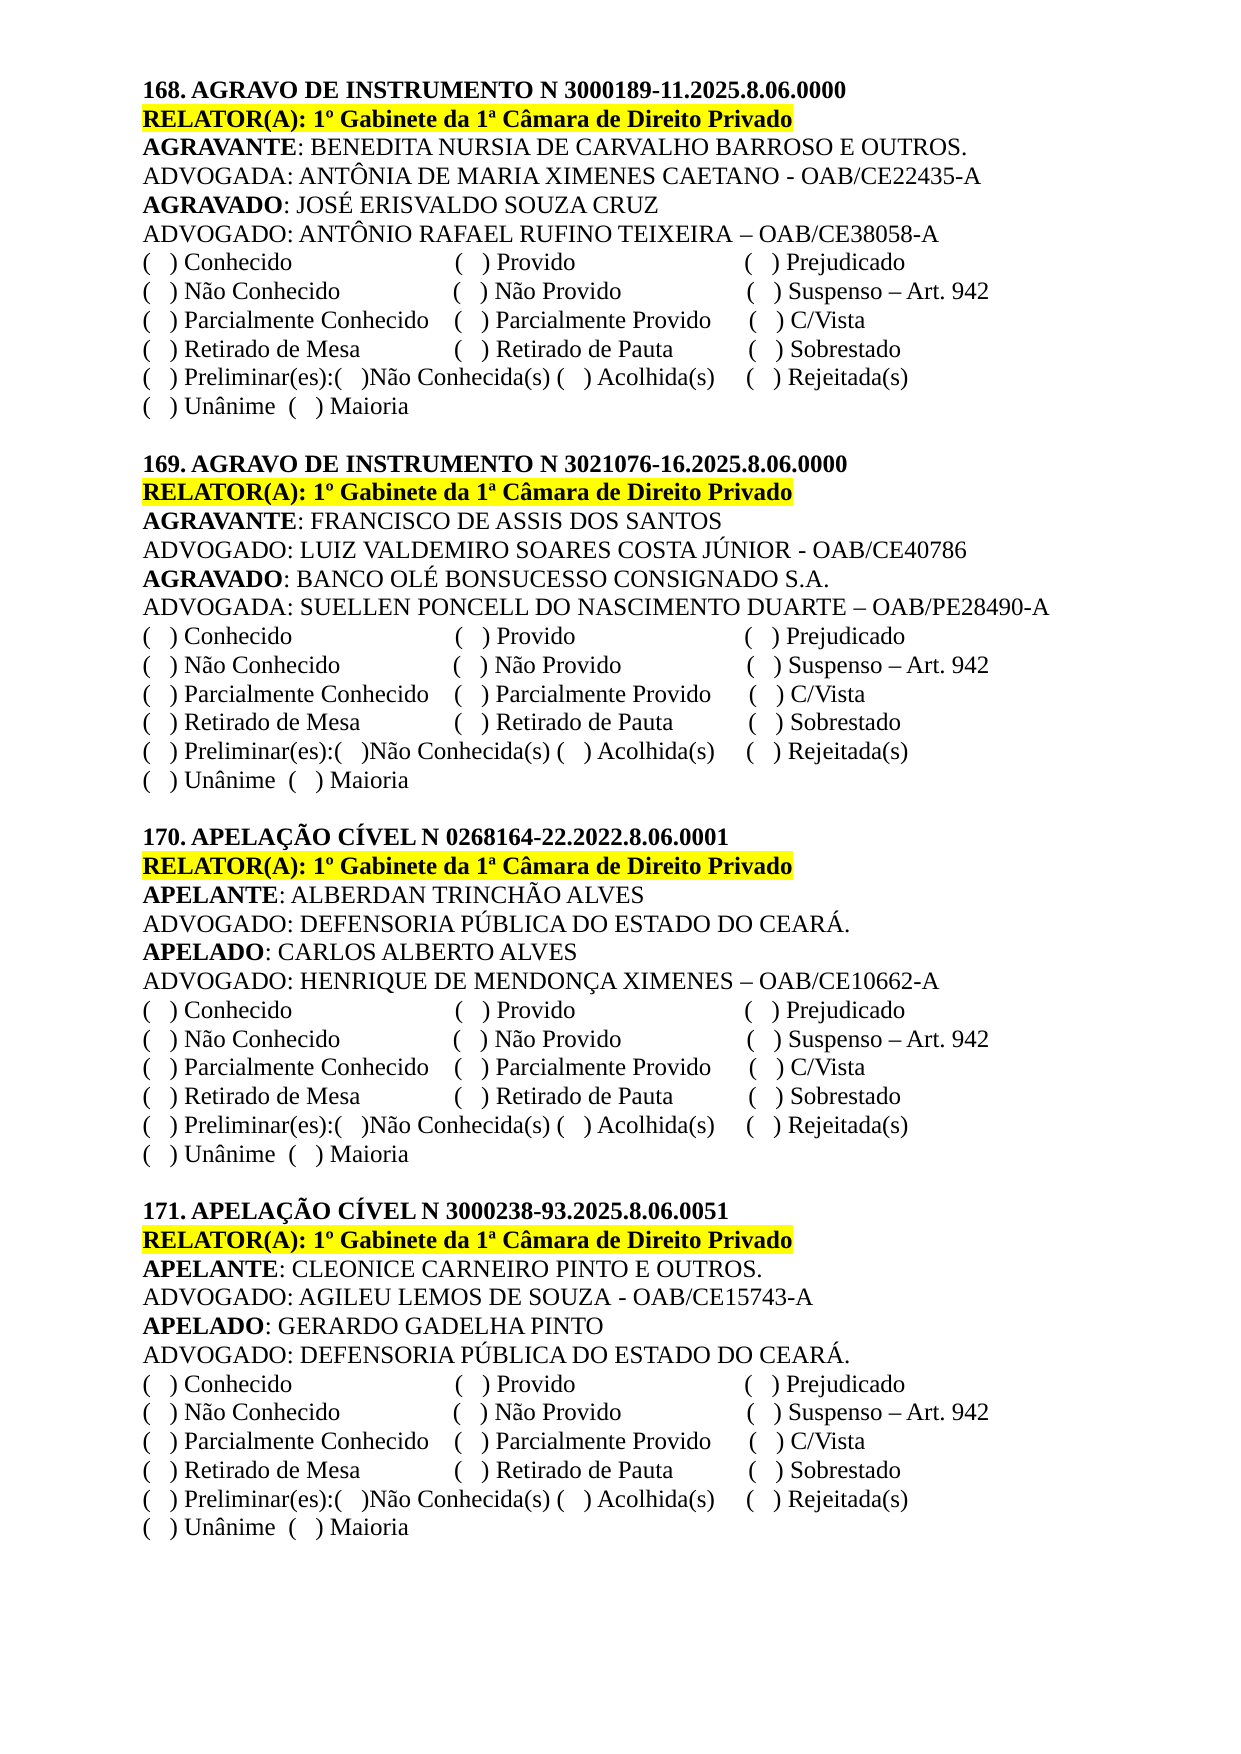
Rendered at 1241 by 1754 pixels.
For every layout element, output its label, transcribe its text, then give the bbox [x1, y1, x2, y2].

text ( ) Conhecido ( ) Provido ( ) Prejudicado [142, 247, 1141, 276]
text ( ) Não Conhecido ( ) Não Provido ( ) Suspenso – Art. 942 [142, 1024, 1158, 1052]
text ADVOGADO: DEFENSORIA PÚBLICA DO ESTADO DO CEARÁ. [142, 1340, 1141, 1369]
text ( ) Unânime ( ) Maioria [142, 1512, 1141, 1599]
text ( ) Unânime ( ) Maioria 169. AGRAVO DE INSTRUMENTO N 3021076-16.2025.8.06.0000 RELATOR(A): 1º Gabinete da 1ª Câmara de Direito Privado AGRAVANTE: FRANCISCO DE ASSIS DOS SANTOS ADVOGADO: LUIZ VALDEMIRO SOARES COSTA JÚNIOR - OAB/CE40786 AGRAVADO: BANCO OLÉ BONSUCESSO CONSIGNADO S.A. ADVOGADA: SUELLEN PONCELL DO NASCIMENTO DUARTE – OAB/PE28490-A [142, 391, 1141, 621]
text 168. AGRAVO DE INSTRUMENTO N 3000189-11.2025.8.06.0000 RELATOR(A): 1º Gabinete da 1ª Câmara de Direito Privado AGRAVANTE: BENEDITA NURSIA DE CARVALHO BARROSO E OUTROS. ADVOGADA: ANTÔNIA DE MARIA XIMENES CAETANO - OAB/CE22435-A AGRAVADO: JOSÉ ERISVALDO SOUZA CRUZ ADVOGADO: ANTÔNIO RAFAEL RUFINO TEIXEIRA – OAB/CE38058-A [142, 75, 1141, 247]
text ( ) Retirado de Mesa ( ) Retirado de Pauta ( ) Sobrestado [142, 707, 1158, 736]
text ( ) Parcialmente Conhecido ( ) Parcialmente Provido ( ) C/Vista [142, 679, 1158, 707]
text ( ) Retirado de Mesa ( ) Retirado de Pauta ( ) Sobrestado [142, 1455, 1158, 1484]
text ( ) Retirado de Mesa ( ) Retirado de Pauta ( ) Sobrestado [142, 334, 1158, 362]
text ( ) Retirado de Mesa ( ) Retirado de Pauta ( ) Sobrestado [142, 1081, 1158, 1110]
text ( ) Conhecido ( ) Provido ( ) Prejudicado [142, 1369, 1141, 1397]
text ( ) Parcialmente Conhecido ( ) Parcialmente Provido ( ) C/Vista [142, 1052, 1158, 1081]
text ( ) Unânime ( ) Maioria 171. APELAÇÃO CÍVEL N 3000238-93.2025.8.06.0051 RELATOR(A): 1º Gabinete da 1ª Câmara de Direito Privado APELANTE: CLEONICE CARNEIRO PINTO E OUTROS. ADVOGADO: AGILEU LEMOS DE SOUZA - OAB/CE15743-A APELADO: GERARDO GADELHA PINTO [142, 1139, 1141, 1340]
text ( ) Unânime ( ) Maioria [142, 765, 1158, 794]
text ( ) Conhecido ( ) Provido ( ) Prejudicado [142, 621, 1141, 650]
text ( ) Preliminar(es):( )Não Conhecida(s) ( ) Acolhida(s) ( ) Rejeitada(s) [142, 1110, 1158, 1139]
text ( ) Não Conhecido ( ) Não Provido ( ) Suspenso – Art. 942 [142, 276, 1158, 305]
text ( ) Preliminar(es):( )Não Conhecida(s) ( ) Acolhida(s) ( ) Rejeitada(s) [142, 736, 1158, 765]
text ( ) Não Conhecido ( ) Não Provido ( ) Suspenso – Art. 942 [142, 1397, 1158, 1426]
text 170. APELAÇÃO CÍVEL N 0268164-22.2022.8.06.0001 RELATOR(A): 1º Gabinete da 1ª Câmara de Direito Privado APELANTE: ALBERDAN TRINCHÃO ALVES [142, 794, 1141, 909]
text ( ) Conhecido ( ) Provido ( ) Prejudicado [142, 995, 1141, 1024]
text ADVOGADO: DEFENSORIA PÚBLICA DO ESTADO DO CEARÁ. APELADO: CARLOS ALBERTO ALVES ADVOGADO: HENRIQUE DE MENDONÇA XIMENES – OAB/CE10662-A [142, 909, 1141, 995]
text ( ) Não Conhecido ( ) Não Provido ( ) Suspenso – Art. 942 [142, 650, 1158, 679]
text ( ) Parcialmente Conhecido ( ) Parcialmente Provido ( ) C/Vista [142, 305, 1158, 334]
text ( ) Preliminar(es):( )Não Conhecida(s) ( ) Acolhida(s) ( ) Rejeitada(s) [142, 362, 1158, 391]
text ( ) Parcialmente Conhecido ( ) Parcialmente Provido ( ) C/Vista [142, 1426, 1158, 1455]
text ( ) Preliminar(es):( )Não Conhecida(s) ( ) Acolhida(s) ( ) Rejeitada(s) [142, 1484, 1158, 1512]
